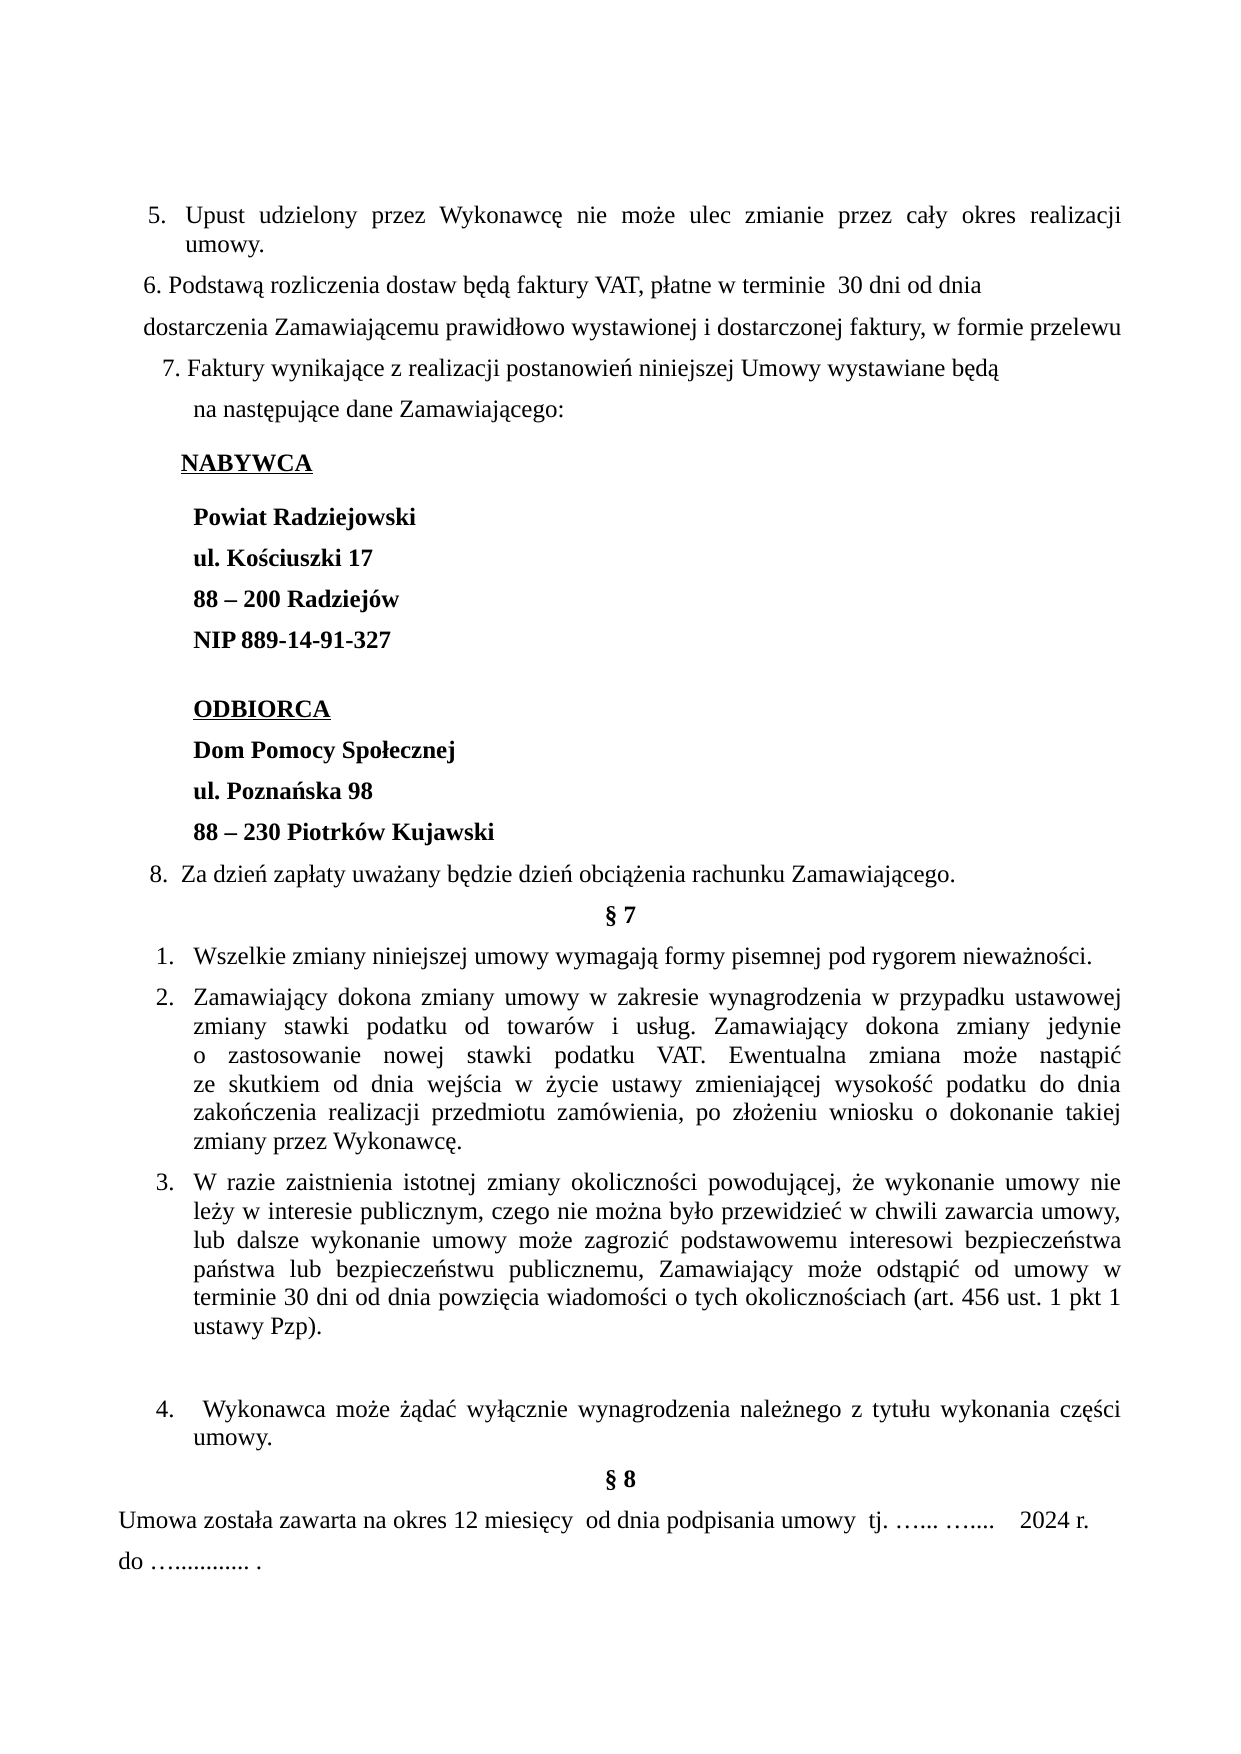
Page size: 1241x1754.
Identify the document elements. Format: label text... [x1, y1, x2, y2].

list Dom Pomocy Społecznej [193, 735, 1122, 764]
list na następujące dane Zamawiającego: [118, 394, 1122, 423]
list 7. Faktury wynikające z realizacji postanowień niniejszej Umowy wystawiane będą [118, 353, 1122, 382]
text Umowa została zawarta na okres 12 miesięcy od dnia podpisania umowy tj. …... ….... 2024 r. [118, 1505, 1122, 1534]
text do …............ . [118, 1546, 1122, 1575]
list dostarczenia Zamawiającemu prawidłowo wystawionej i dostarczonej faktury, w formie przelewu [118, 312, 1122, 341]
text § 8 [118, 1464, 1122, 1492]
list 6. Podstawą rozliczenia dostaw będą faktury VAT, płatne w terminie 30 dni od dnia [118, 271, 1122, 299]
list ODBIORCA [193, 694, 1122, 722]
list ul. Poznańska 98 [193, 776, 1122, 805]
list 88 – 230 Piotrków Kujawski [193, 817, 1122, 846]
list 8. Za dzień zapłaty uważany będzie dzień obciążenia rachunku Zamawiającego. [118, 859, 1122, 887]
list 88 – 200 Radziejów [193, 584, 1122, 613]
list NIP 889-14-91-327 [193, 626, 1122, 654]
list Upust udzielony przez Wykonawcę nie może ulec zmianie przez cały okres realizacji umowy. [148, 201, 1122, 258]
list Powiat Radziejowski [193, 502, 1122, 531]
list Wszelkie zmiany niniejszej umowy wymagają formy pisemnej pod rygorem nieważności. [156, 941, 1122, 970]
list W razie zaistnienia istotnej zmiany okoliczności powodującej, że wykonanie umowy nie leży w interesie publicznym, czego nie można było przewidzieć w chwili zawarcia umowy, lub dalsze wykonanie umowy może zagrozić podstawowemu interesowi bezpieczeństwa państwa lub bezpieczeństwu publicznemu, Zamawiający może odstąpić od umowy w terminie 30 dni od dnia powzięcia wiadomości o tych okolicznościach (art. 456 ust. 1 pkt 1 ustawy Pzp). [156, 1167, 1122, 1340]
list Wykonawca może żądać wyłącznie wynagrodzenia należnego z tytułu wykonania części umowy. [156, 1394, 1122, 1451]
list Zamawiający dokona zmiany umowy w zakresie wynagrodzenia w przypadku ustawowej zmiany stawki podatku od towarów i usług. Zamawiający dokona zmiany jedynie o zastosowanie nowej stawki podatku VAT. Ewentualna zmiana może nastąpić ze skutkiem od dnia wejścia w życie ustawy zmieniającej wysokość podatku do dnia zakończenia realizacji przedmiotu zamówienia, po złożeniu wniosku o dokonanie takiej zmiany przez Wykonawcę. [156, 982, 1122, 1155]
text § 7 [118, 900, 1122, 929]
list NABYWCA [118, 448, 1122, 477]
list ul. Kościuszki 17 [193, 543, 1122, 572]
